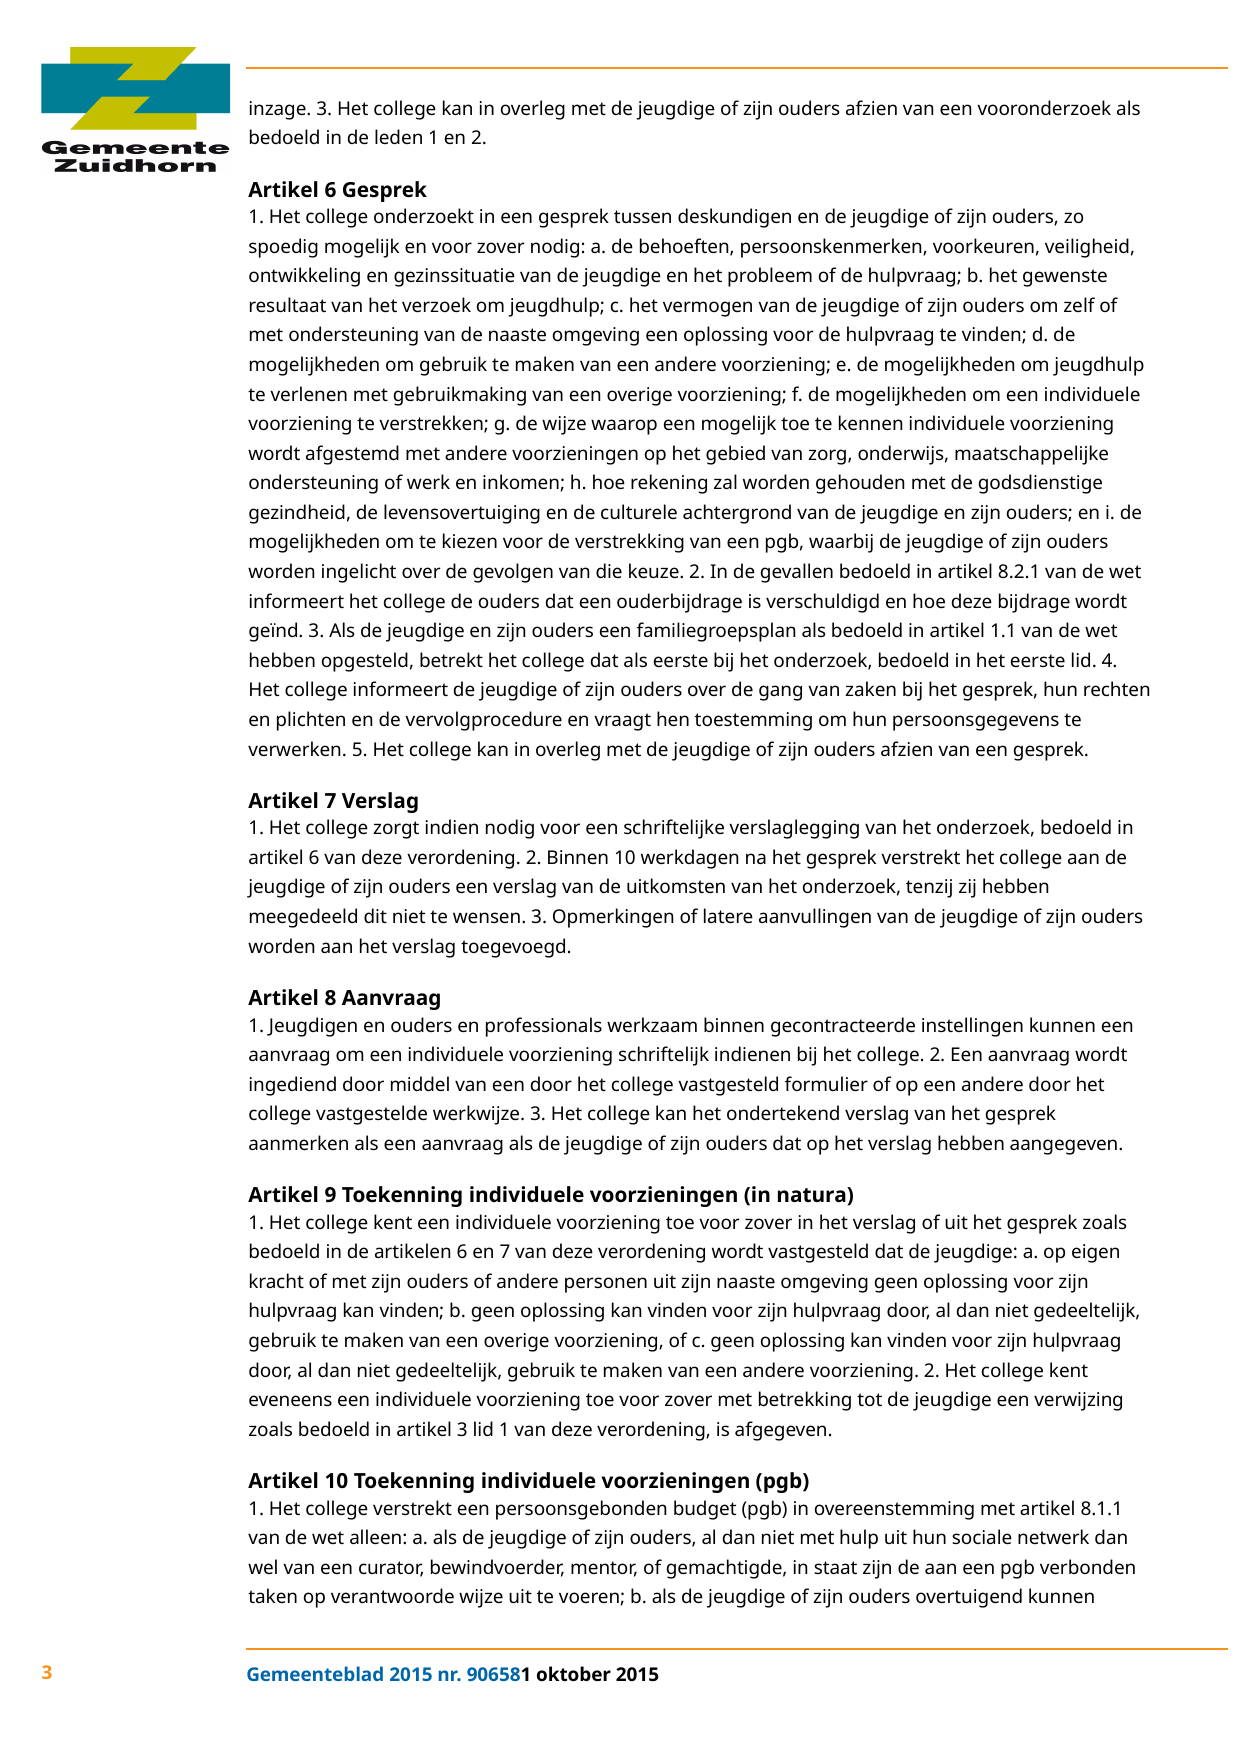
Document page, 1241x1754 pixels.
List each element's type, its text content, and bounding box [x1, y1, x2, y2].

text Artikel 9 Toekenning individuele voorzieningen (in natura) [248, 1181, 1152, 1209]
text 1. Het college kent een individuele voorziening toe voor zover in het verslag of uit het gesprek zoals bedoeld in de artikelen 6 en 7 van deze verordening wordt vastgesteld dat de jeugdige: a. op eigen kracht of met zijn ouders of andere personen uit zijn naaste omgeving geen oplossing voor zijn hulpvraag kan vinden; b. geen oplossing kan vinden voor zijn hulpvraag door, al dan niet gedeeltelijk, gebruik te maken van een overige voorziening, of c. geen oplossing kan vinden voor zijn hulpvraag door, al dan niet gedeeltelijk, gebruik te maken van een andere voorziening. 2. Het college kent eveneens een individuele voorziening toe voor zover met betrekking tot de jeugdige een verwijzing zoals bedoeld in artikel 3 lid 1 van deze verordening, is afgegeven. [248, 1209, 1152, 1442]
text 1. Jeugdigen en ouders en professionals werkzaam binnen gecontracteerde instellingen kunnen een aanvraag om een individuele voorziening schriftelijk indienen bij het college. 2. Een aanvraag wordt ingediend door middel van een door het college vastgesteld formulier of op een andere door het college vastgestelde werkwijze. 3. Het college kan het ondertekend verslag van het gesprek aanmerken als een aanvraag als de jeugdige of zijn ouders dat op het verslag hebben aangegeven. [248, 1012, 1152, 1156]
text Artikel 7 Verslag [248, 786, 1152, 814]
picture [41, 47, 231, 172]
text 1. Het college verstrekt een persoonsgebonden budget (pgb) in overeenstemming met artikel 8.1.1 van de wet alleen: a. als de jeugdige of zijn ouders, al dan niet met hulp uit hun sociale netwerk dan wel van een curator, bewindvoerder, mentor, of gemachtigde, in staat zijn de aan een pgb verbonden taken op verantwoorde wijze uit te voeren; b. als de jeugdige of zijn ouders overtuigend kunnen [248, 1495, 1152, 1609]
text inzage. 3. Het college kan in overleg met de jeugdige of zijn ouders afzien van een vooronderzoek als bedoeld in de leden 1 en 2. [248, 95, 1152, 150]
text Artikel 6 Gesprek [248, 175, 1152, 203]
text Artikel 8 Aanvraag [248, 983, 1152, 1012]
text 1. Het college zorgt indien nodig voor een schriftelijke verslaglegging van het onderzoek, bedoeld in artikel 6 van deze verordening. 2. Binnen 10 werkdagen na het gesprek verstrekt het college aan de jeugdige of zijn ouders een verslag van de uitkomsten van het onderzoek, tenzij zij hebben meegedeeld dit niet te wensen. 3. Opmerkingen of latere aanvullingen van de jeugdige of zijn ouders worden aan het verslag toegevoegd. [248, 814, 1152, 959]
text Artikel 10 Toekenning individuele voorzieningen (pgb) [248, 1466, 1152, 1495]
text 1. Het college onderzoekt in een gesprek tussen deskundigen en de jeugdige of zijn ouders, zo spoedig mogelijk en voor zover nodig: a. de behoeften, persoonskenmerken, voorkeuren, veiligheid, ontwikkeling en gezinssituatie van de jeugdige en het probleem of de hulpvraag; b. het gewenste resultaat van het verzoek om jeugdhulp; c. het vermogen van de jeugdige of zijn ouders om zelf of met ondersteuning van de naaste omgeving een oplossing voor de hulpvraag te vinden; d. de mogelijkheden om gebruik te maken van een andere voorziening; e. de mogelijkheden om jeugdhulp te verlenen met gebruikmaking van een overige voorziening; f. de mogelijkheden om een individuele voorziening te verstrekken; g. de wijze waarop een mogelijk toe te kennen individuele voorziening wordt afgestemd met andere voorzieningen op het gebied van zorg, onderwijs, maatschappelijke ondersteuning of werk en inkomen; h. hoe rekening zal worden gehouden met de godsdienstige gezindheid, de levensovertuiging en de culturele achtergrond van de jeugdige en zijn ouders; en i. de mogelijkheden om te kiezen voor de verstrekking van een pgb, waarbij de jeugdige of zijn ouders worden ingelicht over de gevolgen van die keuze. 2. In de gevallen bedoeld in artikel 8.2.1 van de wet informeert het college de ouders dat een ouderbijdrage is verschuldigd en hoe deze bijdrage wordt geïnd. 3. Als de jeugdige en zijn ouders een familiegroepsplan als bedoeld in artikel 1.1 van de wet hebben opgesteld, betrekt het college dat als eerste bij het onderzoek, bedoeld in het eerste lid. 4. Het college informeert de jeugdige of zijn ouders over de gang van zaken bij het gesprek, hun rechten en plichten en de vervolgprocedure en vraagt hen toestemming om hun persoonsgegevens te verwerken. 5. Het college kan in overleg met de jeugdige of zijn ouders afzien van een gesprek. [248, 203, 1152, 761]
